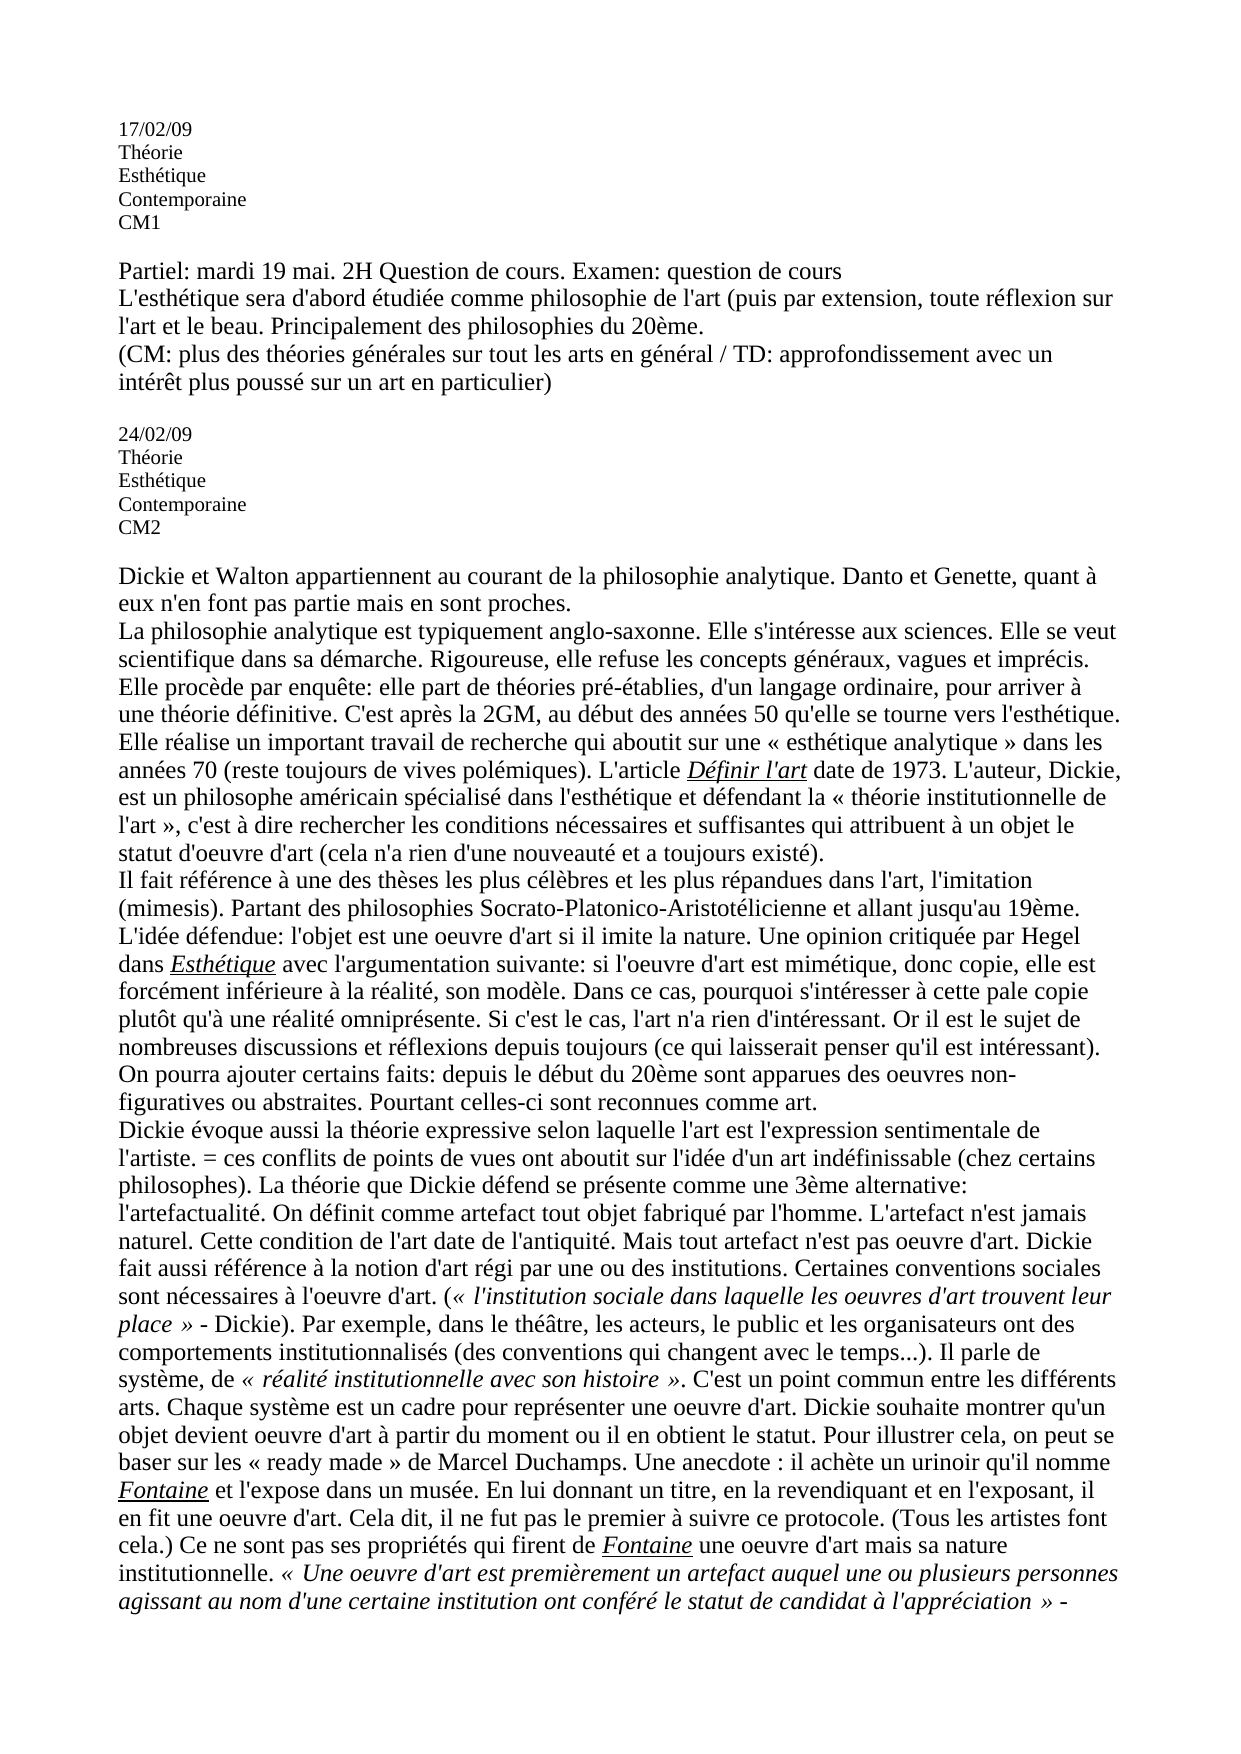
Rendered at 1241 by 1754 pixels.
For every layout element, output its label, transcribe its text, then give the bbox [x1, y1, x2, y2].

text Dickie et Walton appartiennent au courant de la philosophie analytique. Danto et Genette, quant à eux n'en font pas partie mais en sont proches. [118, 562, 1122, 617]
text La philosophie analytique est typiquement anglo-saxonne. Elle s'intéresse aux sciences. Elle se veut scientifique dans sa démarche. Rigoureuse, elle refuse les concepts généraux, vagues et imprécis. Elle procède par enquête: elle part de théories pré-établies, d'un langage ordinaire, pour arriver à une théorie définitive. C'est après la 2GM, au début des années 50 qu'elle se tourne vers l'esthétique. Elle réalise un important travail de recherche qui aboutit sur une « esthétique analytique » dans les années 70 (reste toujours de vives polémiques). L'article Définir l'art date de 1973. L'auteur, Dickie, est un philosophe américain spécialisé dans l'esthétique et défendant la « théorie institutionnelle de l'art », c'est à dire rechercher les conditions nécessaires et suffisantes qui attribuent à un objet le statut d'oeuvre d'art (cela n'a rien d'une nouveauté et a toujours existé). [118, 617, 1122, 867]
text Dickie évoque aussi la théorie expressive selon laquelle l'art est l'expression sentimentale de l'artiste. = ces conflits de points de vues ont aboutit sur l'idée d'un art indéfinissable (chez certains philosophes). La théorie que Dickie défend se présente comme une 3ème alternative: l'artefactualité. On définit comme artefact tout objet fabriqué par l'homme. L'artefact n'est jamais naturel. Cette condition de l'art date de l'antiquité. Mais tout artefact n'est pas oeuvre d'art. Dickie fait aussi référence à la notion d'art régi par une ou des institutions. Certaines conventions sociales sont nécessaires à l'oeuvre d'art. (« l'institution sociale dans laquelle les oeuvres d'art trouvent leur place » - Dickie). Par exemple, dans le théâtre, les acteurs, le public et les organisateurs ont des comportements institutionnalisés (des conventions qui changent avec le temps...). Il parle de système, de « réalité institutionnelle avec son histoire ». C'est un point commun entre les différents arts. Chaque système est un cadre pour représenter une oeuvre d'art. Dickie souhaite montrer qu'un objet devient oeuvre d'art à partir du moment ou il en obtient le statut. Pour illustrer cela, on peut se baser sur les « ready made » de Marcel Duchamps. Une anecdote : il achète un urinoir qu'il nomme Fontaine et l'expose dans un musée. En lui donnant un titre, en la revendiquant et en l'exposant, il en fit une oeuvre d'art. Cela dit, il ne fut pas le premier à suivre ce protocole. (Tous les artistes font cela.) Ce ne sont pas ses propriétés qui firent de Fontaine une oeuvre d'art mais sa nature institutionnelle. « Une oeuvre d'art est premièrement un artefact auquel une ou plusieurs personnes agissant au nom d'une certaine institution ont conféré le statut de candidat à l'appréciation » [118, 1116, 1122, 1615]
text L'esthétique sera d'abord étudiée comme philosophie de l'art (puis par extension, toute réflexion sur l'art et le beau. Principalement des philosophies du 20ème. [118, 284, 1122, 340]
text Esthétique [118, 164, 1122, 187]
text (CM: plus des théories générales sur tout les arts en général / TD: approfondissement avec un intérêt plus poussé sur un art en particulier) [118, 340, 1122, 395]
text Théorie [118, 446, 1122, 469]
text Esthétique [118, 469, 1122, 492]
text 24/02/09 [118, 423, 1122, 446]
text Contemporaine [118, 492, 1122, 516]
text 17/02/09 [118, 118, 1122, 141]
text Partiel: mardi 19 mai. 2H Question de cours. Examen: question de cours [118, 257, 1122, 284]
text CM2 [118, 516, 1122, 539]
text Il fait référence à une des thèses les plus célèbres et les plus répandues dans l'art, l'imitation (mimesis). Partant des philosophies Socrato-Platonico-Aristotélicienne et allant jusqu'au 19ème. L'idée défendue: l'objet est une oeuvre d'art si il imite la nature. Une opinion critiquée par Hegel dans Esthétique avec l'argumentation suivante: si l'oeuvre d'art est mimétique, donc copie, elle est forcément inférieure à la réalité, son modèle. Dans ce cas, pourquoi s'intéresser à cette pale copie plutôt qu'à une réalité omniprésente. Si c'est le cas, l'art n'a rien d'intéressant. Or il est le sujet de nombreuses discussions et réflexions depuis toujours (ce qui laisserait penser qu'il est intéressant). On pourra ajouter certains faits: depuis le début du 20ème sont apparues des oeuvres non-figuratives ou abstraites. Pourtant celles-ci sont reconnues comme art. [118, 867, 1122, 1116]
text Contemporaine [118, 187, 1122, 211]
text CM1 [118, 211, 1122, 234]
text Théorie [118, 141, 1122, 164]
